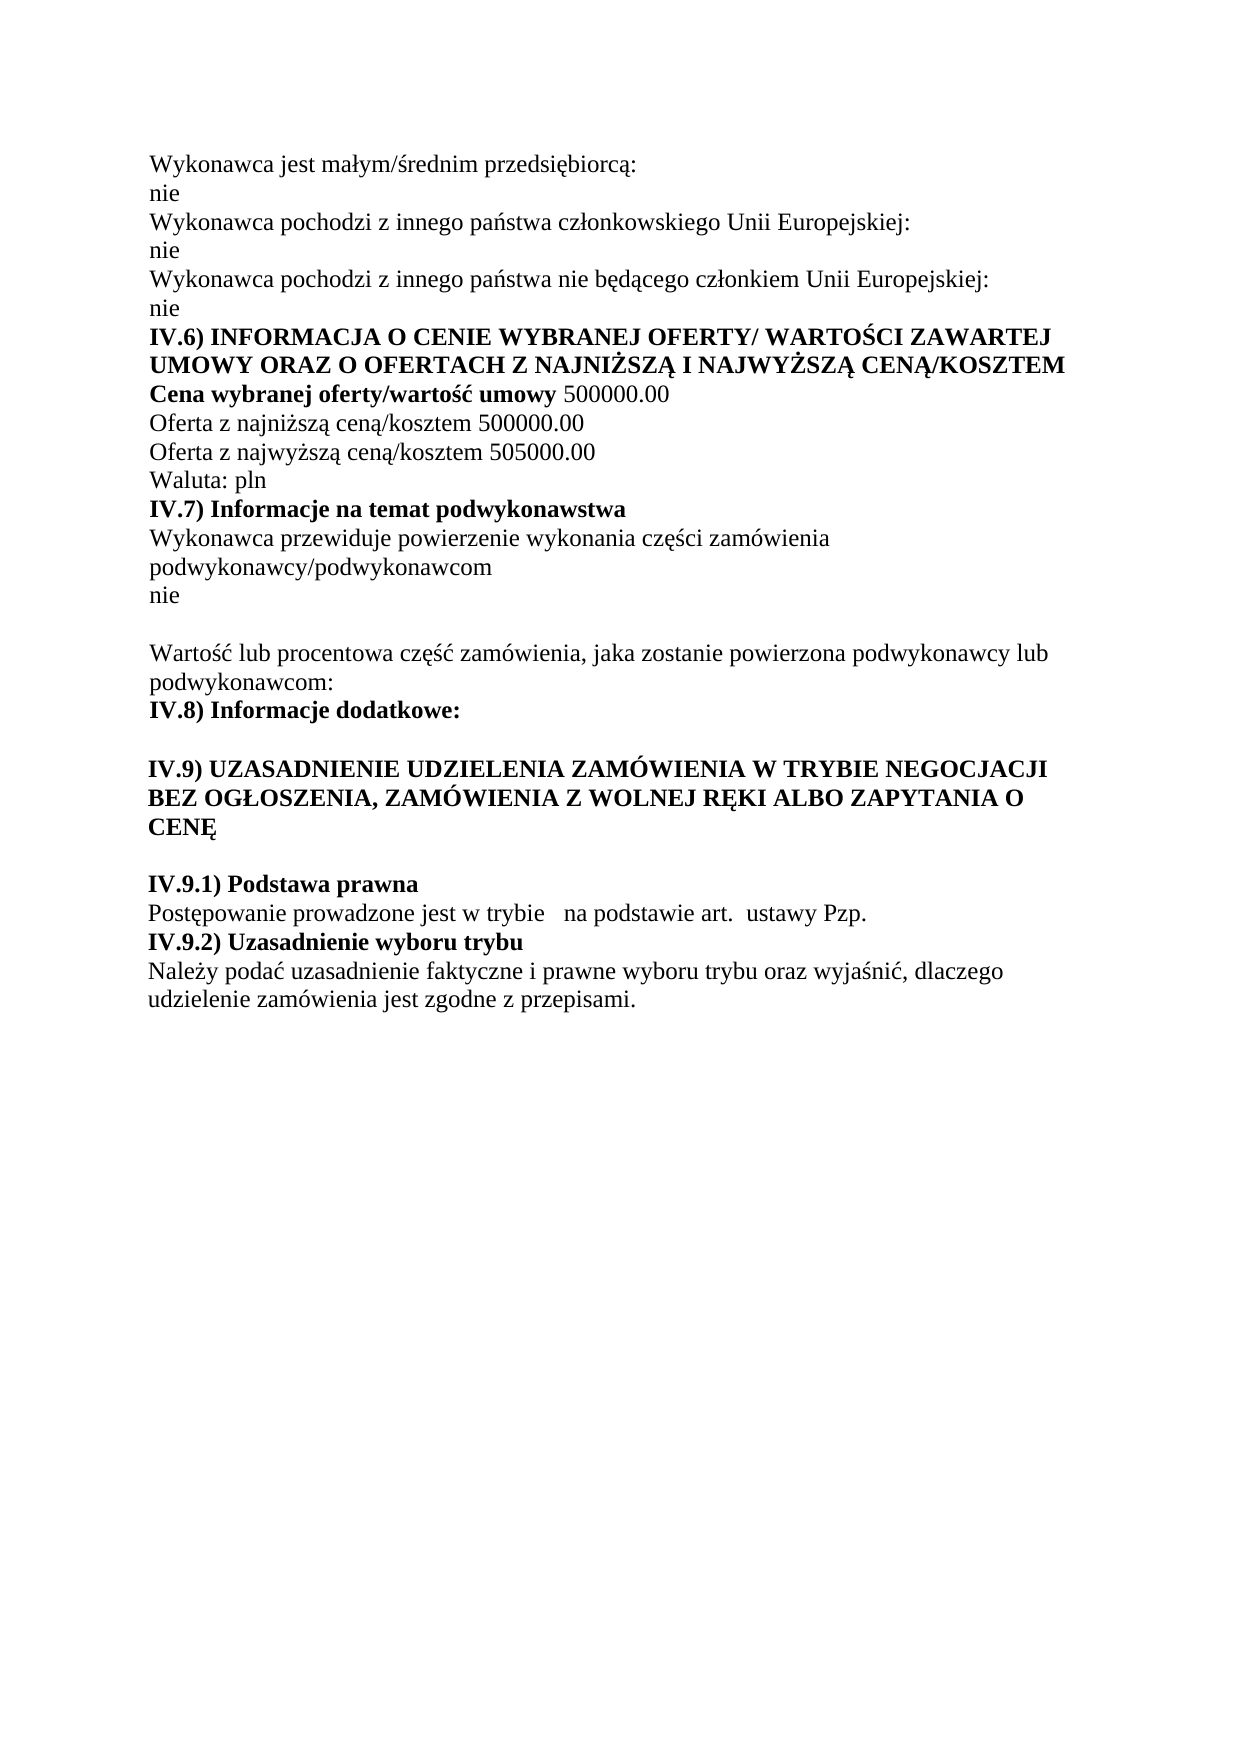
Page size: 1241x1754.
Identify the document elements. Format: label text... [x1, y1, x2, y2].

table_cell Wykonawca jest małym/średnim przedsiębiorcą: nie Wykonawca pochodzi z innego państwa członkowskiego Unii Europejskiej: nie Wykonawca pochodzi z innego państwa nie będącego członkiem Unii Europejskiej: nie IV.6) INFORMACJA O CENIE WYBRANEJ OFERTY/ WARTOŚCI ZAWARTEJ UMOWY ORAZ O OFERTACH Z NAJNIŻSZĄ I NAJWYŻSZĄ CENĄ/KOSZTEM Cena wybranej oferty/wartość umowy 500000.00 Oferta z najniższą ceną/kosztem 500000.00 Oferta z najwyższą ceną/kosztem 505000.00 Waluta: pln IV.7) Informacje na temat podwykonawstwa Wykonawca przewiduje powierzenie wykonania części zamówienia podwykonawcy/podwykonawcom nie Wartość lub procentowa część zamówienia, jaka zostanie powierzona podwykonawcy lub podwykonawcom: IV.8) Informacje dodatkowe: [148, 148, 1093, 726]
text IV.9.1) Podstawa prawna [148, 869, 1093, 898]
text IV.9) UZASADNIENIE UDZIELENIA ZAMÓWIENIA W TRYBIE NEGOCJACJI BEZ OGŁOSZENIA, ZAMÓWIENIA Z WOLNEJ RĘKI ALBO ZAPYTANIA O CENĘ [148, 754, 1093, 841]
text IV.9.2) Uzasadnienie wyboru trybu [148, 927, 1093, 956]
text Należy podać uzasadnienie faktyczne i prawne wyboru trybu oraz wyjaśnić, dlaczego udzielenie zamówienia jest zgodne z przepisami. [148, 956, 1093, 1013]
text Postępowanie prowadzone jest w trybie na podstawie art. ustawy Pzp. [148, 898, 1093, 927]
